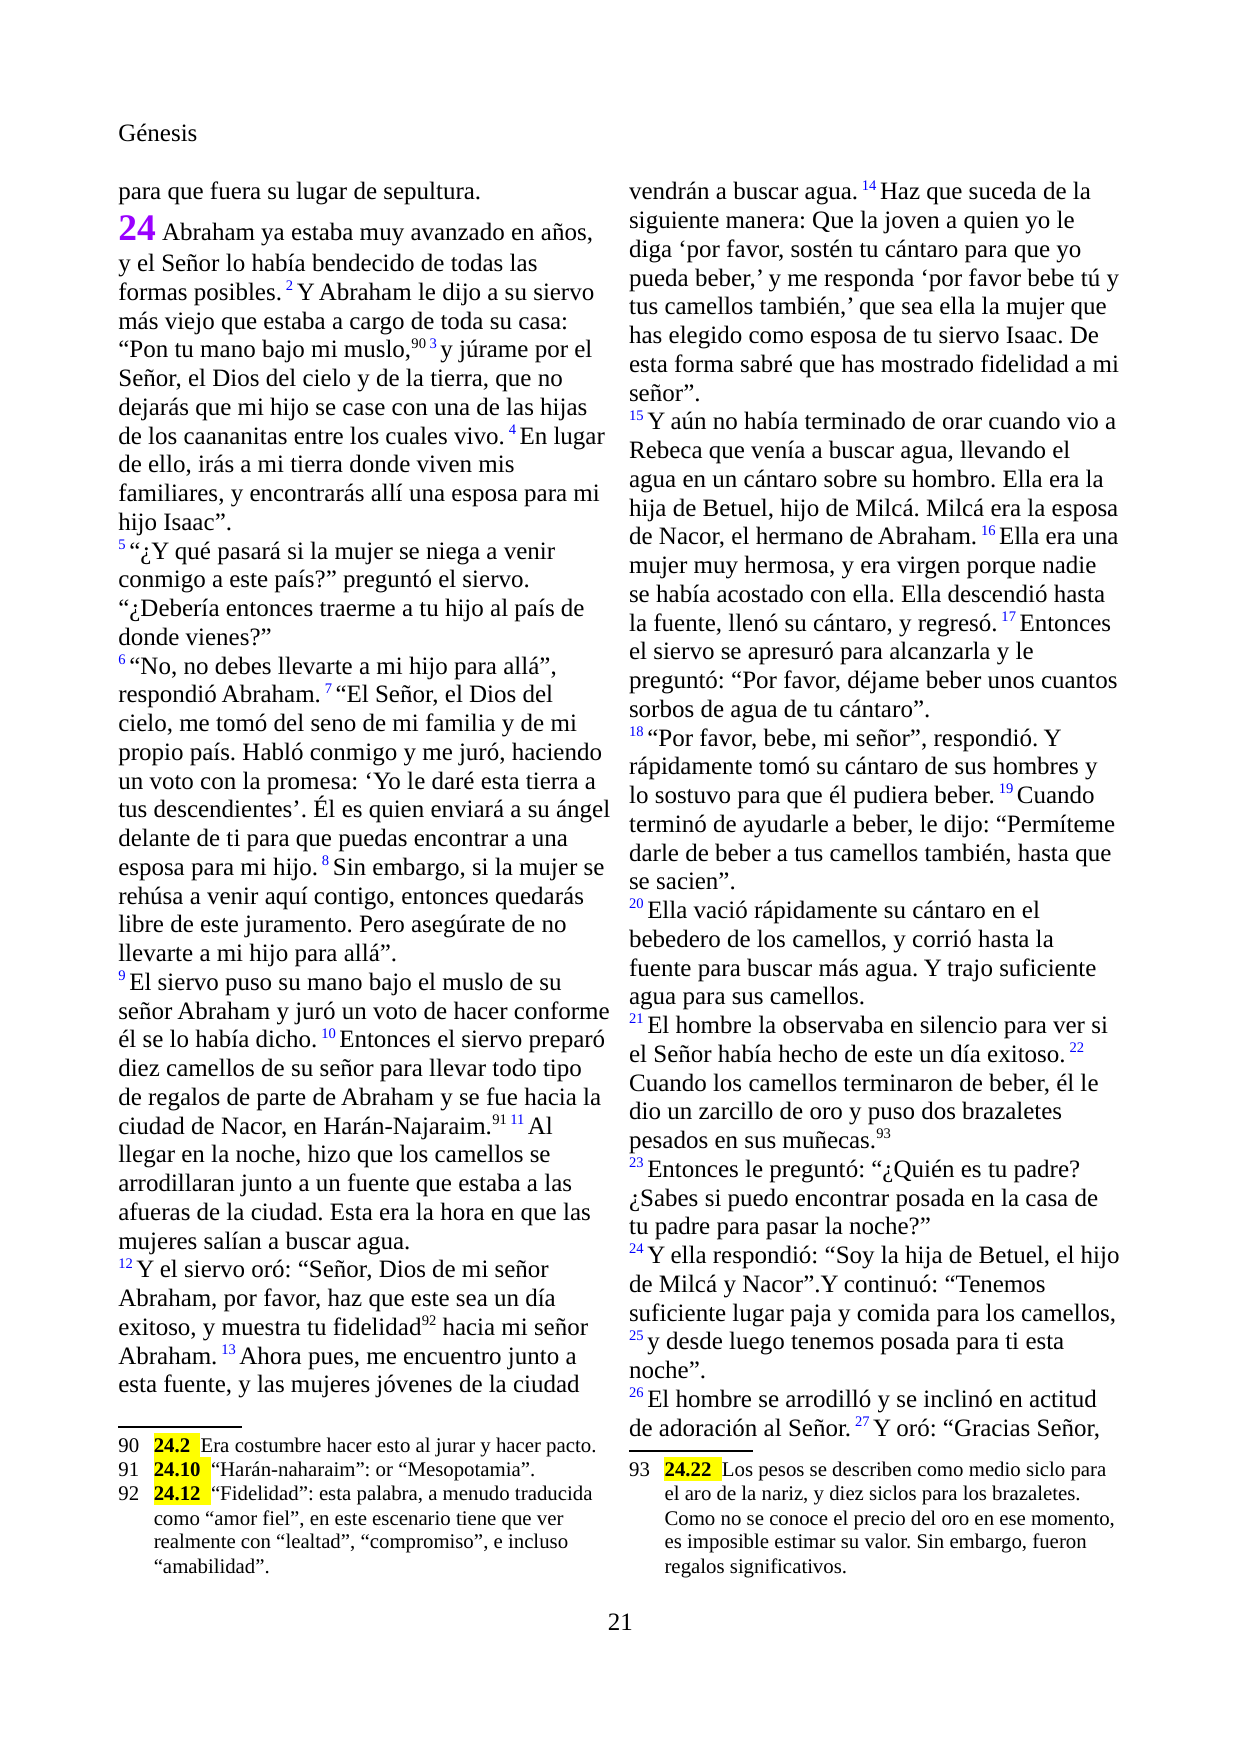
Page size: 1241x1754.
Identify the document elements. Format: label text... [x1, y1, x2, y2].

text vendrán a buscar agua. 14 Haz que suceda de la siguiente manera: Que la joven a quien yo le diga ‘por favor, sostén tu cántaro para que yo pueda beber,’ y me responda ‘por favor bebe tú y tus camellos también,’ que sea ella la mujer que has elegido como esposa de tu siervo Isaac. De esta forma sabré que has mostrado fidelidad a mi señor”. [629, 176, 1122, 406]
text 24 Y ella respondió: “Soy la hija de Betuel, el hijo de Milcá y Nacor”.Y continuó: “Tenemos suficiente lugar paja y comida para los camellos, 25 y desde luego tenemos posada para ti esta noche”. [629, 1240, 1122, 1384]
text para que fuera su lugar de sepultura. [118, 176, 611, 205]
text 15 Y aún no había terminado de orar cuando vio a Rebeca que venía a buscar agua, llevando el agua en un cántaro sobre su hombro. Ella era la hija de Betuel, hijo de Milcá. Milcá era la esposa de Nacor, el hermano de Abraham. 16 Ella era una mujer muy hermosa, y era virgen porque nadie se había acostado con ella. Ella descendió hasta la fuente, llenó su cántaro, y regresó. 17 Entonces el siervo se apresuró para alcanzarla y le preguntó: “Por favor, déjame beber unos cuantos sorbos de agua de tu cántaro”. [629, 406, 1122, 723]
text 24 Abraham ya estaba muy avanzado en años, y el Señor lo había bendecido de todas las formas posibles. 2 Y Abraham le dijo a su siervo más viejo que estaba a cargo de toda su casa: “Pon tu mano bajo mi muslo, 3 y júrame por el Señor, el Dios del cielo y de la tierra, que no dejarás que mi hijo se case con una de las hijas de los caananitas entre los cuales vivo. 4 En lugar de ello, irás a mi tierra donde viven mis familiares, y encontrarás allí una esposa para mi hijo Isaac”. [118, 205, 611, 536]
text 24.12 “Fidelidad”: esta palabra, a menudo traducida como “amor fiel”, en este escenario tiene que ver realmente con “lealtad”, “compromiso”, e incluso “amabilidad”. [118, 1481, 611, 1578]
text 5 “¿Y qué pasará si la mujer se niega a venir conmigo a este país?” preguntó el siervo. “¿Debería entonces traerme a tu hijo al país de donde vienes?” [118, 536, 611, 651]
text 12 Y el siervo oró: “Señor, Dios de mi señor Abraham, por favor, haz que este sea un día exitoso, y muestra tu fidelidad hacia mi señor Abraham. 13 Ahora pues, me encuentro junto a esta fuente, y las mujeres jóvenes de la ciudad [118, 1254, 611, 1398]
text 20 Ella vació rápidamente su cántaro en el bebedero de los camellos, y corrió hasta la fuente para buscar más agua. Y trajo suficiente agua para sus camellos. [629, 895, 1122, 1010]
text 24.10 “Harán-naharaim”: or “Mesopotamia”. [118, 1457, 154, 1481]
text 21 El hombre la observaba en silencio para ver si el Señor había hecho de este un día exitoso. 22 Cuando los camellos terminaron de beber, él le dio un zarcillo de oro y puso dos brazaletes pesados en sus muñecas. [629, 1010, 1122, 1154]
text 24.10 “Harán-naharaim”: or “Mesopotamia”. [211, 1457, 611, 1481]
text 24.2 Era costumbre hacer esto al jurar y hacer pacto. [200, 1433, 611, 1457]
text 9 El siervo puso su mano bajo el muslo de su señor Abraham y juró un voto de hacer conforme él se lo había dicho. 10 Entonces el siervo preparó diez camellos de su señor para llevar todo tipo de regalos de parte de Abraham y se fue hacia la ciudad de Nacor, en Harán-Najaraim. 11 Al llegar en la noche, hizo que los camellos se arrodillaran junto a un fuente que estaba a las afueras de la ciudad. Esta era la hora en que las mujeres salían a buscar agua. [118, 967, 611, 1254]
text 6 “No, no debes llevarte a mi hijo para allá”, respondió Abraham. 7 “El Señor, el Dios del cielo, me tomó del seno de mi familia y de mi propio país. Habló conmigo y me juró, haciendo un voto con la promesa: ‘Yo le daré esta tierra a tus descendientes’. Él es quien enviará a su ángel delante de ti para que puedas encontrar a una esposa para mi hijo. 8 Sin embargo, si la mujer se rehúsa a venir aquí contigo, entonces quedarás libre de este juramento. Pero asegúrate de no llevarte a mi hijo para allá”. [118, 651, 611, 967]
text 18 “Por favor, bebe, mi señor”, respondió. Y rápidamente tomó su cántaro de sus hombres y lo sostuvo para que él pudiera beber. 19 Cuando terminó de ayudarle a beber, le dijo: “Permíteme darle de beber a tus camellos también, hasta que se sacien”. [629, 723, 1122, 895]
text 23 Entonces le preguntó: “¿Quién es tu padre? ¿Sabes si puedo encontrar posada en la casa de tu padre para pasar la noche?” [629, 1154, 1122, 1240]
text 26 El hombre se arrodilló y se inclinó en actitud de adoración al Señor. 27 Y oró: “Gracias Señor, [629, 1384, 1122, 1441]
text 24.22 Los pesos se describen como medio siclo para el aro de la nariz, y diez siclos para los brazaletes. Como no se conoce el precio del oro en ese momento, es imposible estimar su valor. Sin embargo, fueron regalos significativos. [629, 1457, 1122, 1578]
